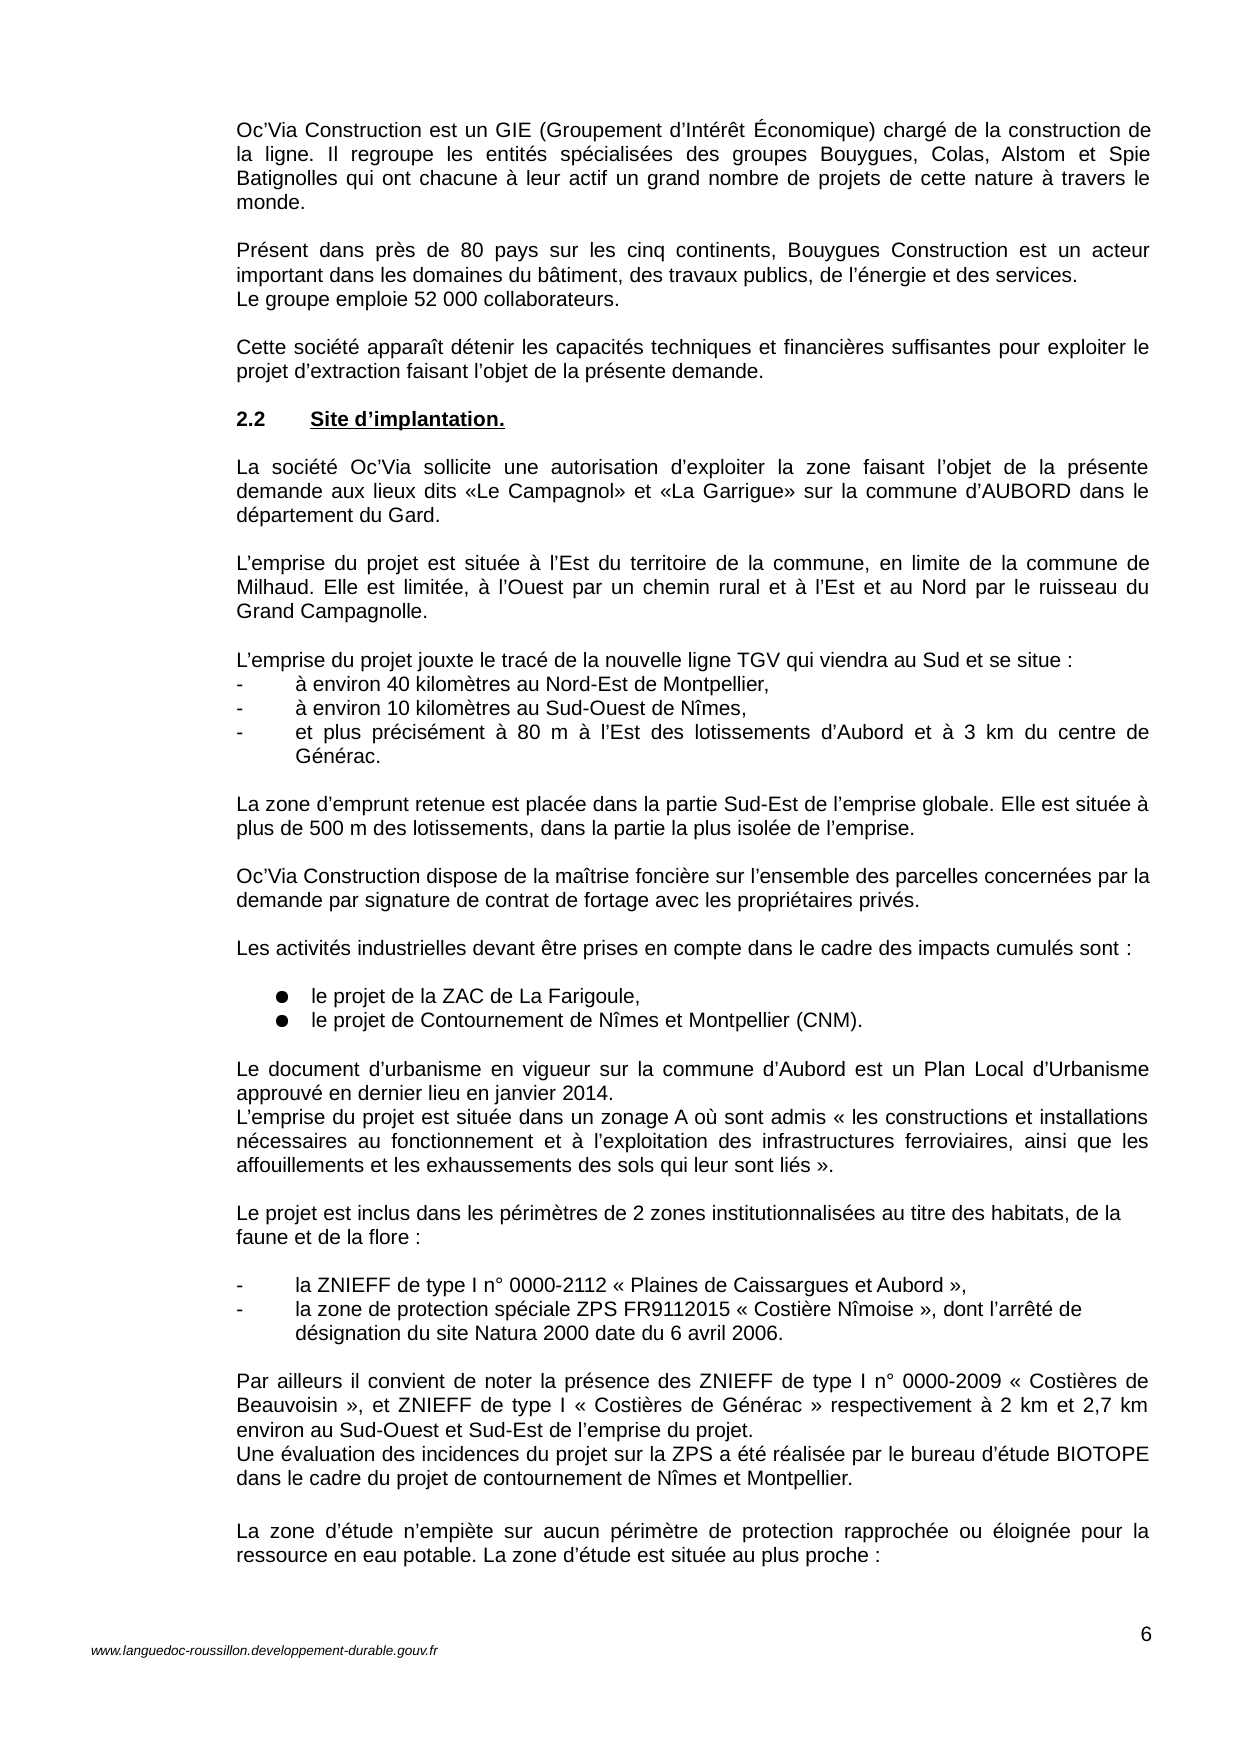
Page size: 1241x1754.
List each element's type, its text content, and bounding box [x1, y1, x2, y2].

text - à environ 10 kilomètres au Sud-Ouest de Nîmes, [236, 696, 1152, 720]
text - la ZNIEFF de type I n° 0000-2112 « Plaines de Caissargues et Aubord », [236, 1273, 1150, 1297]
text L’emprise du projet jouxte le tracé de la nouvelle ligne TGV qui viendra au Sud et se situe : [236, 647, 1152, 672]
text Par ailleurs il convient de noter la présence des ZNIEFF de type I n° 0000-2009 « Costières de Beauvoisin », et ZNIEFF de type I « Costières de Générac » respectivement à 2 km et 2,7 km environ au Sud-Ouest et Sud-Est de l’emprise du projet. [236, 1369, 1150, 1442]
text Cette société apparaît détenir les capacités techniques et financières suffisantes pour exploiter le projet d’extraction faisant l’objet de la présente demande. [236, 335, 1150, 383]
text Une évaluation des incidences du projet sur la ZPS a été réalisée par le bureau d’étude BIOTOPE dans le cadre du projet de contournement de Nîmes et Montpellier. [236, 1442, 1152, 1490]
text Le groupe emploie 52 000 collaborateurs. [236, 287, 1152, 311]
text Présent dans près de 80 pays sur les cinq continents, Bouygues Construction est un acteur important dans les domaines du bâtiment, des travaux publics, de l’énergie et des services. [236, 238, 1152, 287]
list le projet de la ZAC de La Farigoule, [274, 984, 1152, 1008]
text Le projet est inclus dans les périmètres de 2 zones institutionnalisées au titre des habitats, de la faune et de la flore : [236, 1201, 1150, 1249]
text L’emprise du projet est située dans un zonage A où sont admis « les constructions et installations nécessaires au fonctionnement et à l’exploitation des infrastructures ferroviaires, ainsi que les affouillements et les exhaussements des sols qui leur sont liés ». [236, 1105, 1150, 1177]
list le projet de Contournement de Nîmes et Montpellier (CNM). [274, 1008, 1152, 1032]
list Site d’implantation. [236, 407, 1150, 431]
text - la zone de protection spéciale ZPS FR9112015 « Costière Nîmoise », dont l’arrêté de désignation du site Natura 2000 date du 6 avril 2006. [236, 1297, 1150, 1345]
text La zone d’étude n’empiète sur aucun périmètre de protection rapprochée ou éloignée pour la ressource en eau potable. La zone d’étude est située au plus proche : [236, 1519, 1150, 1567]
text L’emprise du projet est située à l’Est du territoire de la commune, en limite de la commune de Milhaud. Elle est limitée, à l’Ouest par un chemin rural et à l’Est et au Nord par le ruisseau du Grand Campagnolle. [236, 551, 1152, 623]
text Les activités industrielles devant être prises en compte dans le cadre des impacts cumulés sont : [236, 936, 1150, 960]
text Oc’Via Construction est un GIE (Groupement d’Intérêt Économique) chargé de la construction de la ligne. Il regroupe les entités spécialisées des groupes Bouygues, Colas, Alstom et Spie Batignolles qui ont chacune à leur actif un grand nombre de projets de cette nature à travers le monde. [236, 118, 1152, 214]
text Oc’Via Construction dispose de la maîtrise foncière sur l’ensemble des parcelles concernées par la demande par signature de contrat de fortage avec les propriétaires privés. [236, 864, 1152, 912]
text La zone d’emprunt retenue est placée dans la partie Sud-Est de l’emprise globale. Elle est située à plus de 500 m des lotissements, dans la partie la plus isolée de l’emprise. [236, 792, 1150, 840]
text - à environ 40 kilomètres au Nord-Est de Montpellier, [236, 672, 1152, 696]
text Le document d’urbanisme en vigueur sur la commune d’Aubord est un Plan Local d’Urbanisme approuvé en dernier lieu en janvier 2014. [236, 1057, 1150, 1105]
text - et plus précisément à 80 m à l’Est des lotissements d’Aubord et à 3 km du centre de Générac. [236, 720, 1152, 768]
text La société Oc’Via sollicite une autorisation d’exploiter la zone faisant l’objet de la présente demande aux lieux dits «Le Campagnol» et «La Garrigue» sur la commune d’AUBORD dans le département du Gard. [236, 455, 1150, 527]
